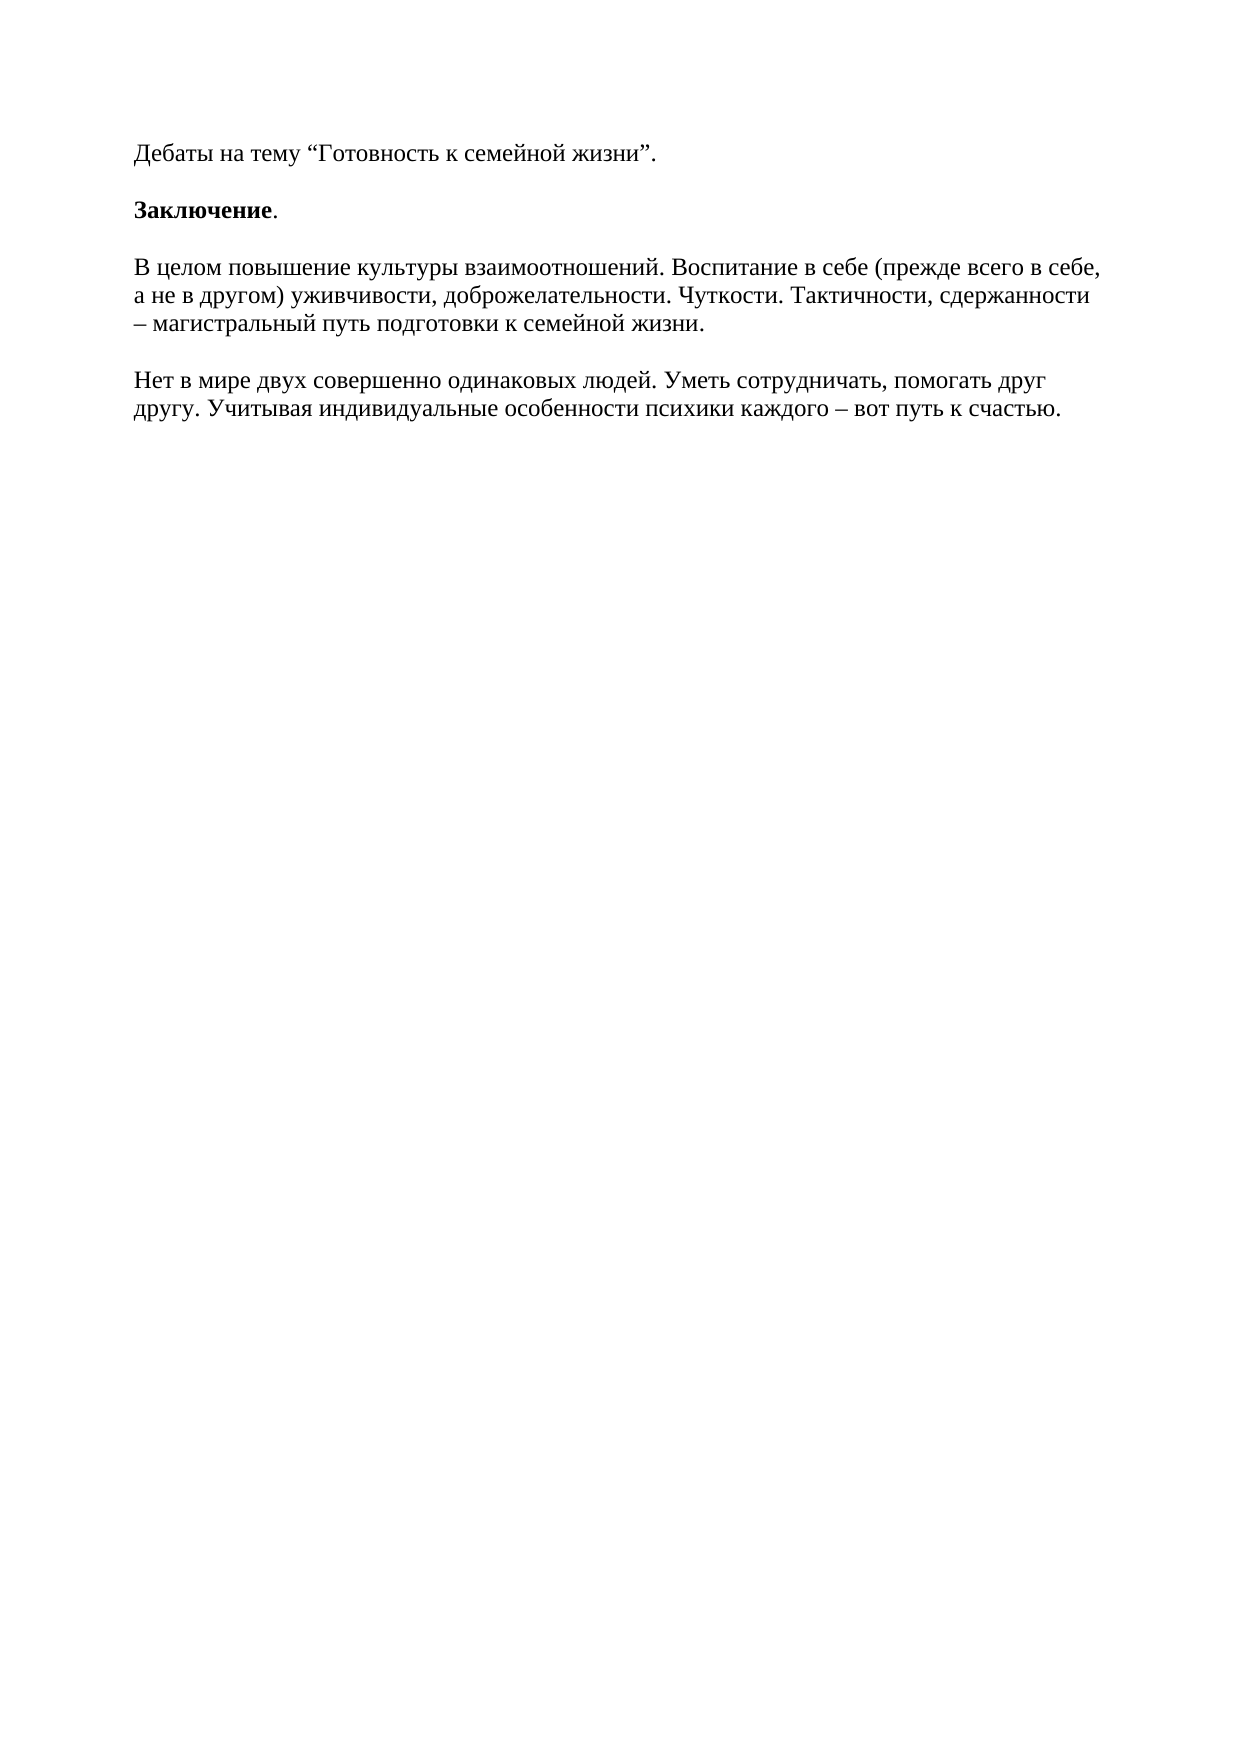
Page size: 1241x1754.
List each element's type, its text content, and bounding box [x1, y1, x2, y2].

table_cell [118, 467, 1122, 471]
table_cell Дебаты на тему “Готовность к семейной жизни”. Заключение. В целом повышение культуры взаимоотношений. Воспитание в себе (прежде всего в себе, а не в другом) уживчивости, доброжелательности. Чуткости. Тактичности, сдержанности – магистральный путь подготовки к семейной жизни. Нет в мире двух совершенно одинаковых людей. Уметь сотрудничать, помогать друг другу. Учитывая индивидуальные особенности психики каждого – вот путь к счастью. [118, 118, 1122, 467]
